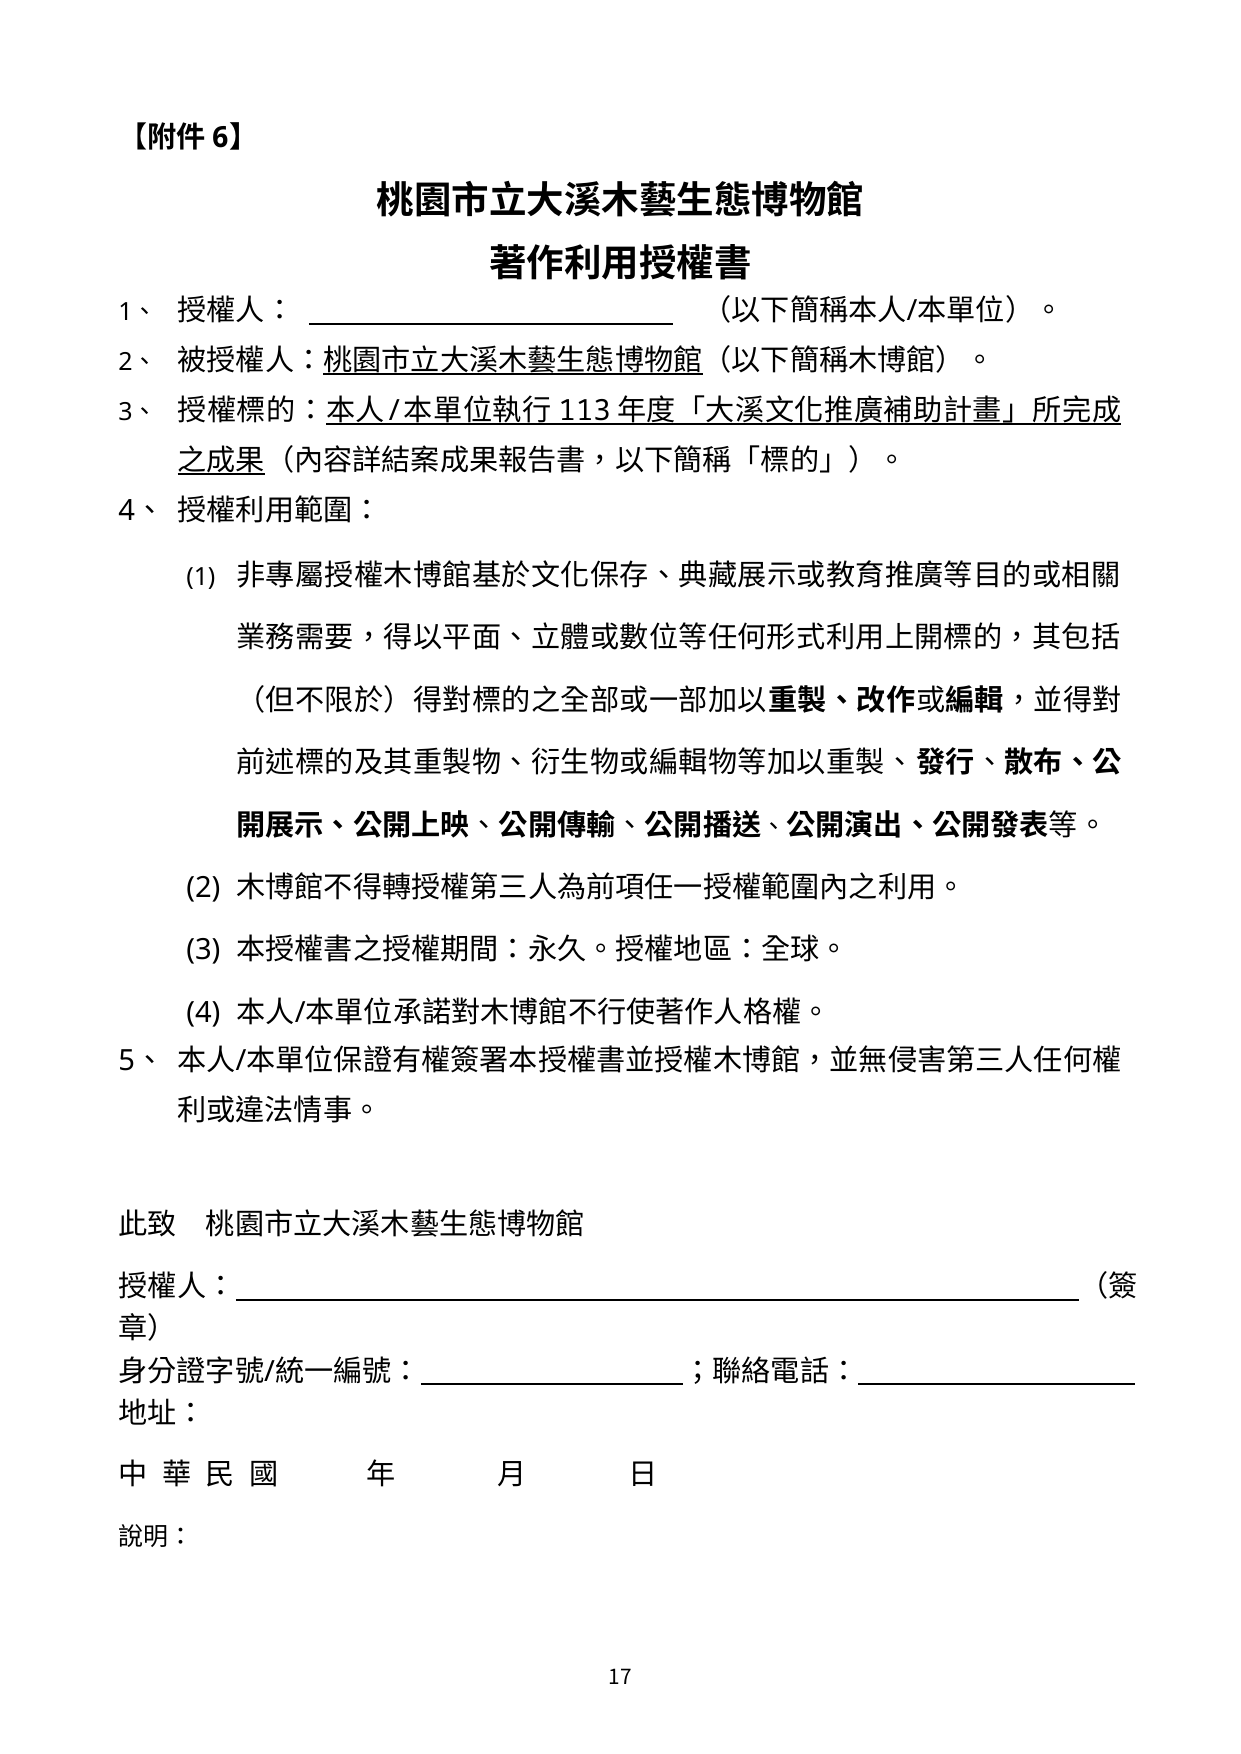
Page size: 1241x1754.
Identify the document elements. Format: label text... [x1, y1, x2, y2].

list 被授權人：桃園市立大溪木藝生態博物館（以下簡稱木博館）。 [118, 331, 1122, 381]
list 授權標的：本人/本單位執行113年度「大溪文化推廣補助計畫」所完成之成果（內容詳結案成果報告書，以下簡稱「標的」）。 [118, 381, 1122, 481]
text 授權人： （簽章） [118, 1263, 1138, 1347]
text 中 華 民 國 年 月 日 [118, 1451, 1107, 1493]
text 著作利用授權書 [118, 218, 1122, 281]
list 授權人： （以下簡稱本人/本單位）。 [118, 281, 1122, 331]
list 授權利用範圍： [118, 481, 1122, 531]
text 說明： [118, 1493, 1122, 1555]
list 本人/本單位保證有權簽署本授權書並授權木博館，並無侵害第三人任何權利或違法情事。 [118, 1031, 1122, 1131]
text 桃園市立大溪木藝生態博物館 [118, 156, 1122, 218]
text 此致 桃園市立大溪木藝生態博物館 [118, 1201, 1122, 1243]
text 身分證字號/統一編號： ；聯絡電話： [118, 1347, 1138, 1389]
list 本授權書之授權期間：永久。授權地區：全球。 [186, 906, 1122, 968]
text 地址： [118, 1389, 1138, 1432]
list 本人/本單位承諾對木博館不行使著作人格權。 [186, 968, 1122, 1031]
list 木博館不得轉授權第三人為前項任一授權範圍內之利用。 [186, 843, 1122, 906]
list 非專屬授權木博館基於文化保存、典藏展示或教育推廣等目的或相關業務需要，得以平面、立體或數位等任何形式利用上開標的，其包括（但不限於）得對標的之全部或一部加以重製、改作或編輯，並得對前述標的及其重製物、衍生物或編輯物等加以重製、發行、散布、公開展示、公開上映、公開傳輸、公開播送、公開演出、公開發表等。 [186, 531, 1122, 843]
text 【附件6】 [118, 93, 1051, 156]
